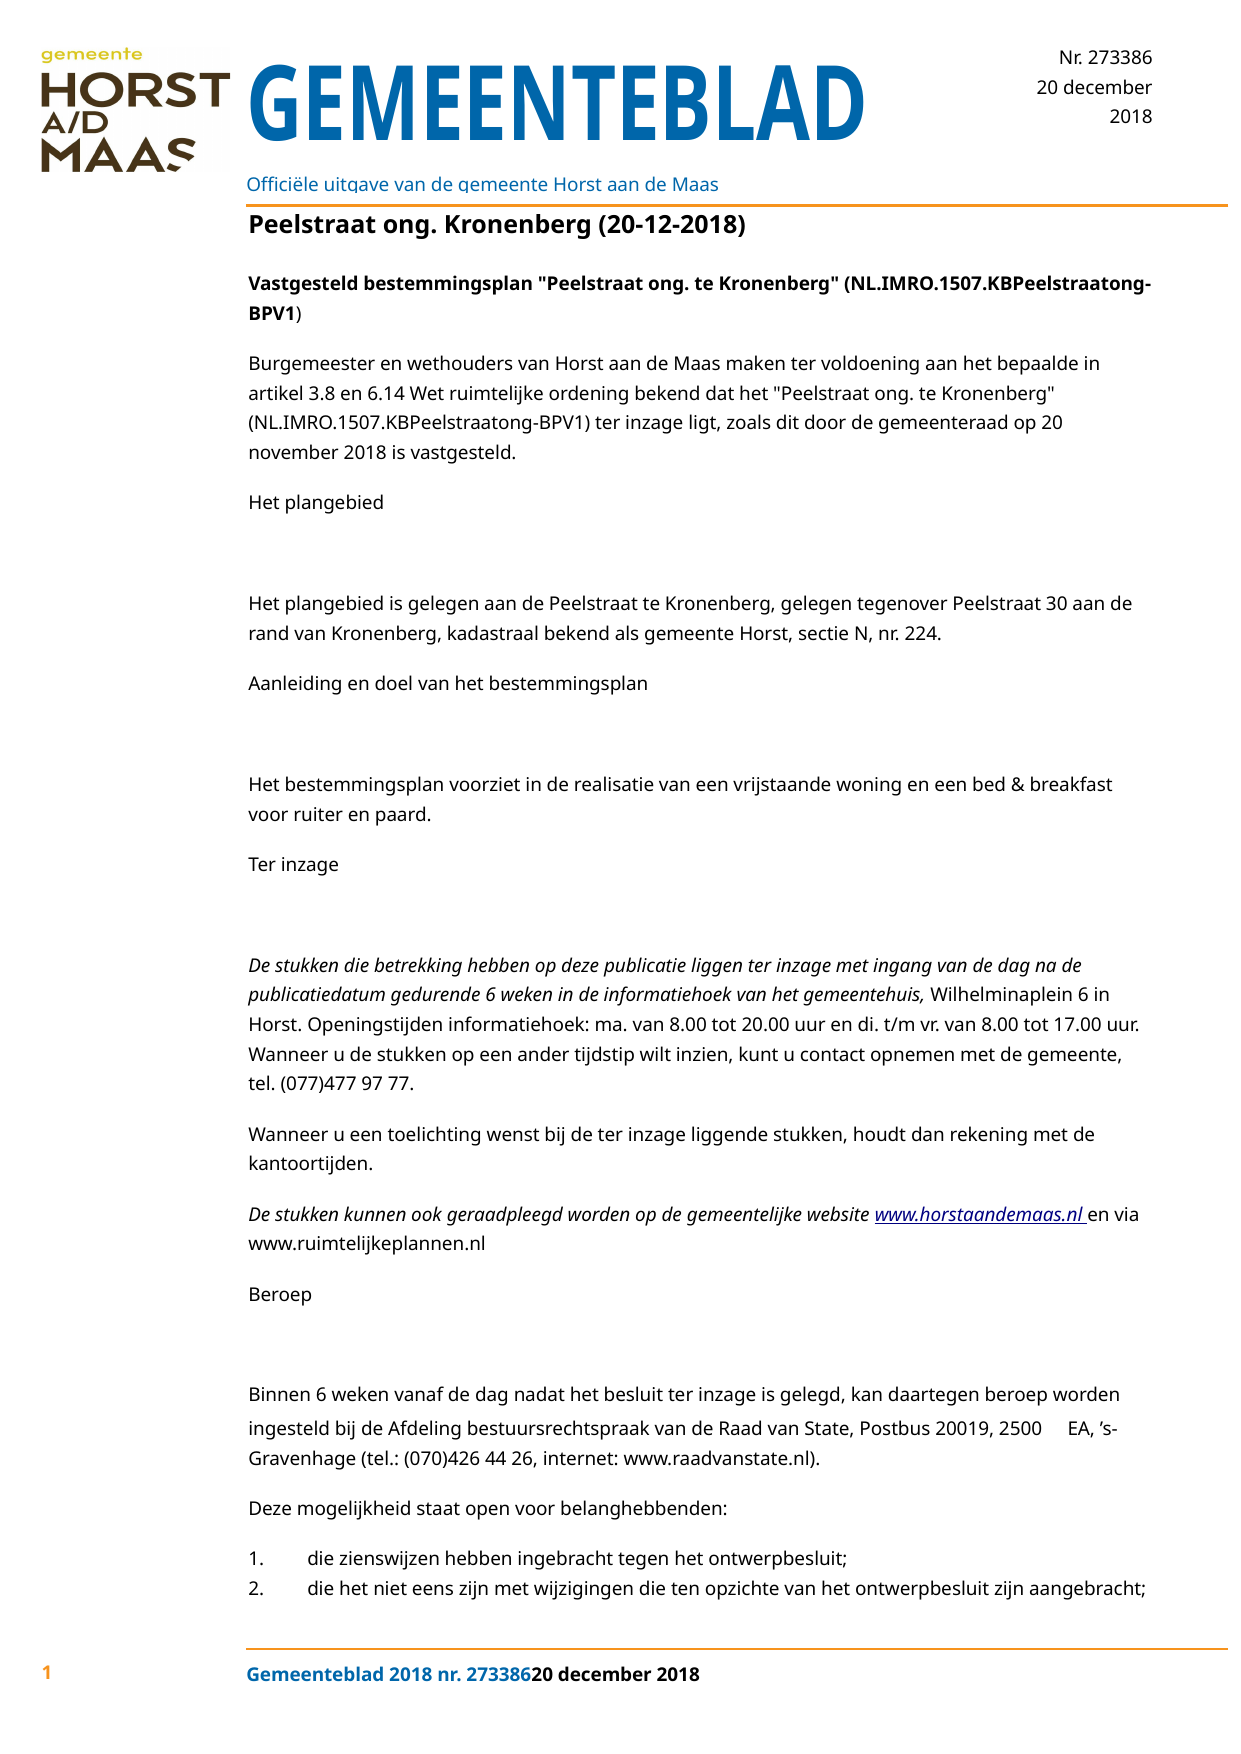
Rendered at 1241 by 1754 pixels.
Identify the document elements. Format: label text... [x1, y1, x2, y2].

text Binnen 6 weken vanaf de dag nadat het besluit ter inzage is gelegd, kan daartegen beroep worden ingesteld bij de Afdeling bestuursrechtspraak van de Raad van State, Postbus 20019, 2500 EA, ’s-Gravenhage (tel.: (070)426 44 26, internet: www.raadvanstate.nl). [248, 1382, 1152, 1470]
text Ter inzage [248, 851, 1152, 877]
text Het bestemmingsplan voorziet in de realisatie van een vrijstaande woning en een bed & breakfast voor ruiter en paard. [248, 771, 1152, 826]
text Het plangebied is gelegen aan de Peelstraat te Kronenberg, gelegen tegenover Peelstraat 30 aan de rand van Kronenberg, kadastraal bekend als gemeente Horst, sectie N, nr. 224. [248, 590, 1152, 646]
text De stukken die betrekking hebben op deze publicatie liggen ter inzage met ingang van de dag na de publicatiedatum gedurende 6 weken in de informatiehoek van het gemeentehuis, Wilhelminaplein 6 in Horst. Openingstijden informatiehoek: ma. van 8.00 tot 20.00 uur en di. t/m vr. van 8.00 tot 17.00 uur. Wanneer u de stukken op een ander tijdstip wilt inzien, kunt u contact opnemen met de gemeente, tel. (077)477 97 77. [248, 952, 1152, 1096]
text Aanleiding en doel van het bestemmingsplan [248, 670, 1152, 696]
text Het plangebied [248, 489, 1152, 515]
picture [41, 47, 231, 172]
text Burgemeester en wethouders van Horst aan de Maas maken ter voldoening aan het bepaalde in artikel 3.8 en 6.14 Wet ruimtelijke ordening bekend dat het "Peelstraat ong. te Kronenberg" (NL.IMRO.1507.KBPeelstraatong-BPV1) ter inzage ligt, zoals dit door de gemeenteraad op 20 november 2018 is vastgesteld. [248, 350, 1152, 465]
text Deze mogelijkheid staat open voor belanghebbenden: [248, 1495, 1152, 1521]
text De stukken kunnen ook geraadpleegd worden op de gemeentelijke website www.horstaandemaas.nl en via www.ruimtelijkeplannen.nl [248, 1201, 1152, 1256]
list die het niet eens zijn met wijzigingen die ten opzichte van het ontwerpbesluit zijn aangebracht; [248, 1575, 1152, 1601]
text Peelstraat ong. Kronenberg (20-12-2018) [248, 207, 1152, 241]
text Vastgesteld bestemmingsplan "Peelstraat ong. te Kronenberg" (NL.IMRO.1507.KBPeelstraatong-BPV1) [248, 270, 1152, 326]
text Beroep [248, 1281, 1152, 1306]
list die zienswijzen hebben ingebracht tegen het ontwerpbesluit; [248, 1546, 1152, 1571]
text Wanneer u een toelichting wenst bij de ter inzage liggende stukken, houdt dan rekening met de kantoortijden. [248, 1121, 1152, 1176]
